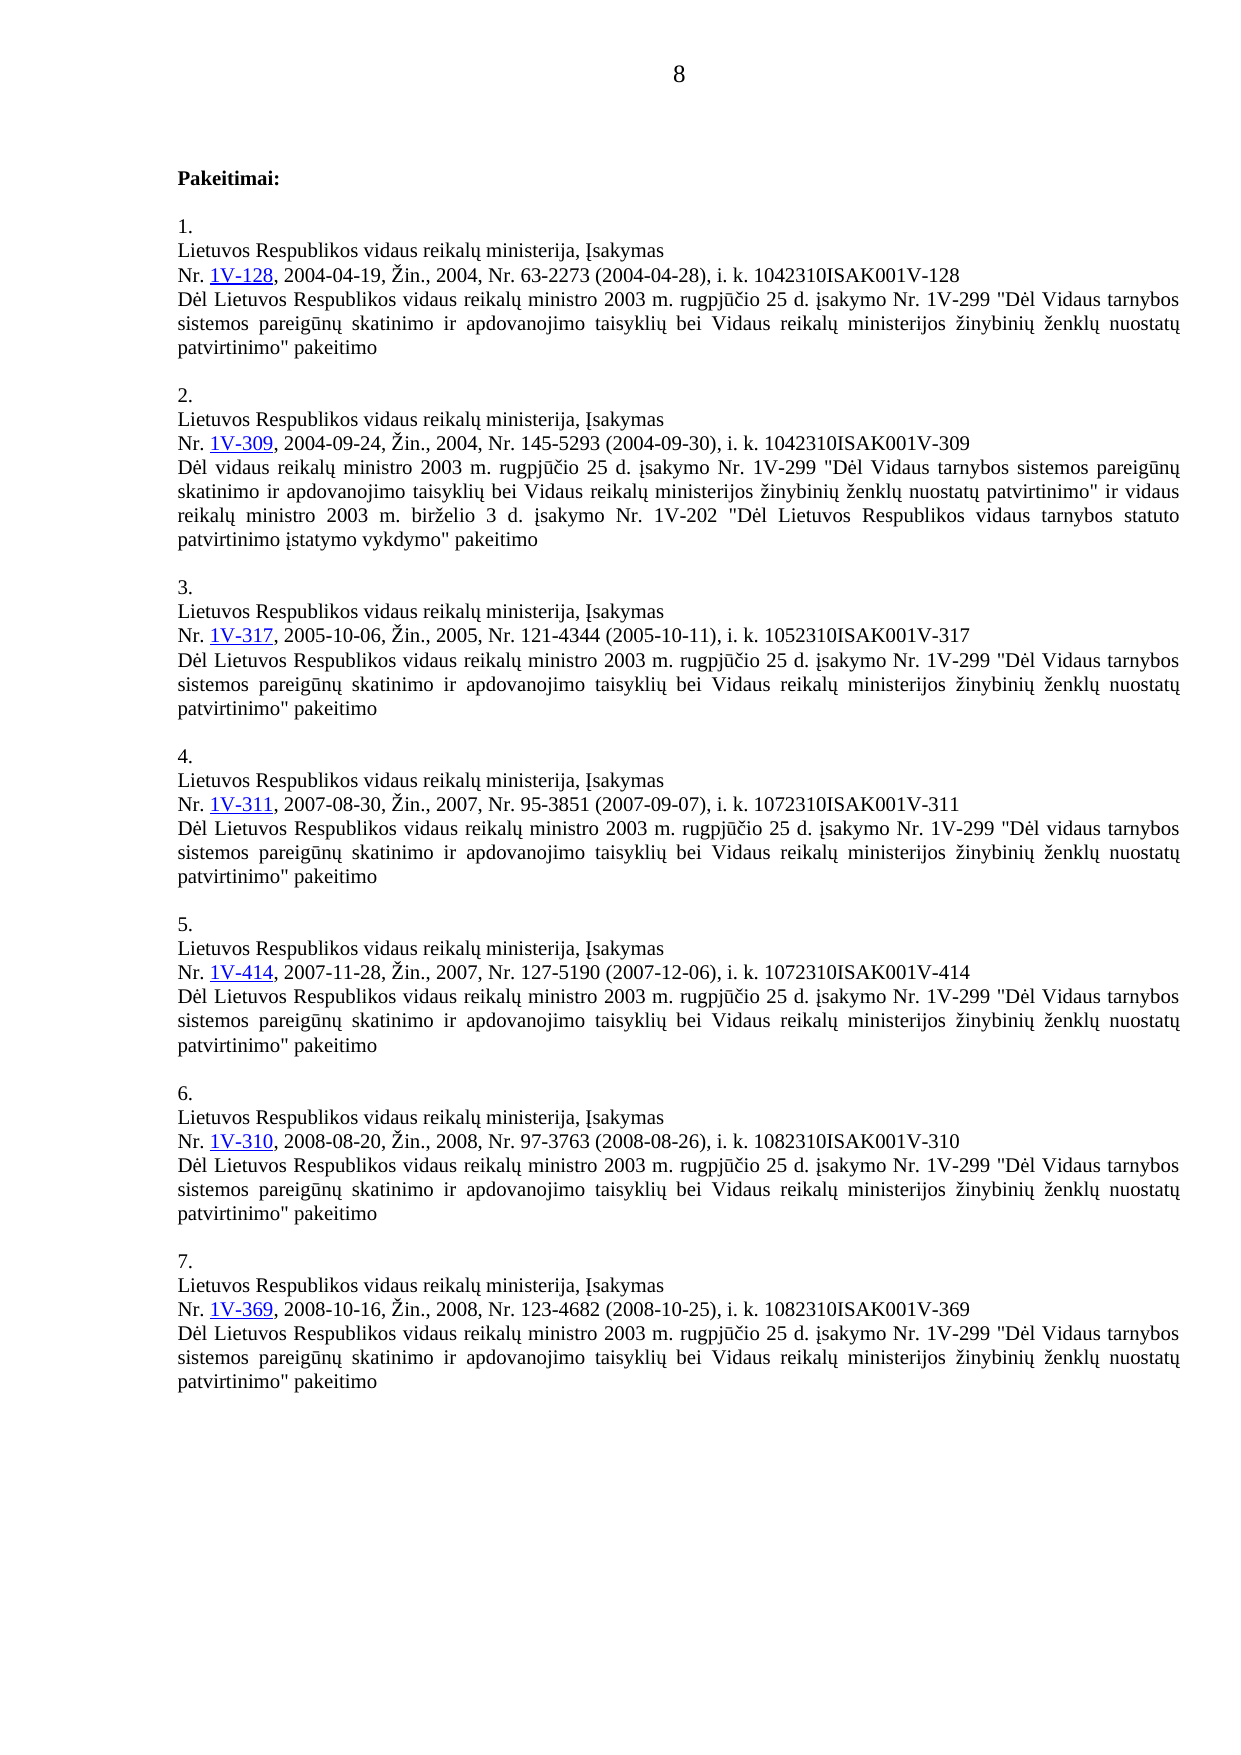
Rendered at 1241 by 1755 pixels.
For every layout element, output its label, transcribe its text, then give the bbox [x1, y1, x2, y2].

text Lietuvos Respublikos vidaus reikalų ministerija, Įsakymas [177, 407, 1181, 431]
text Lietuvos Respublikos vidaus reikalų ministerija, Įsakymas [177, 599, 1181, 623]
text 1. [177, 214, 1181, 238]
text Dėl vidaus reikalų ministro 2003 m. rugpjūčio 25 d. įsakymo Nr. 1V-299 "Dėl Vidaus tarnybos sistemos pareigūnų skatinimo ir apdovanojimo taisyklių bei Vidaus reikalų ministerijos žinybinių ženklų nuostatų patvirtinimo" ir vidaus reikalų ministro 2003 m. birželio 3 d. įsakymo Nr. 1V-202 "Dėl Lietuvos Respublikos vidaus tarnybos statuto patvirtinimo įstatymo vykdymo" pakeitimo [177, 455, 1181, 551]
text Nr. 1V-311, 2007-08-30, Žin., 2007, Nr. 95-3851 (2007-09-07), i. k. 1072310ISAK001V-311 [177, 792, 1181, 816]
text Dėl Lietuvos Respublikos vidaus reikalų ministro 2003 m. rugpjūčio 25 d. įsakymo Nr. 1V-299 "Dėl vidaus tarnybos sistemos pareigūnų skatinimo ir apdovanojimo taisyklių bei Vidaus reikalų ministerijos žinybinių ženklų nuostatų patvirtinimo" pakeitimo [177, 816, 1181, 888]
text 3. [177, 575, 1181, 599]
text Nr. 1V-309, 2004-09-24, Žin., 2004, Nr. 145-5293 (2004-09-30), i. k. 1042310ISAK001V-309 [177, 431, 1181, 455]
text Dėl Lietuvos Respublikos vidaus reikalų ministro 2003 m. rugpjūčio 25 d. įsakymo Nr. 1V-299 "Dėl Vidaus tarnybos sistemos pareigūnų skatinimo ir apdovanojimo taisyklių bei Vidaus reikalų ministerijos žinybinių ženklų nuostatų patvirtinimo" pakeitimo [177, 647, 1181, 720]
text Dėl Lietuvos Respublikos vidaus reikalų ministro 2003 m. rugpjūčio 25 d. įsakymo Nr. 1V-299 "Dėl Vidaus tarnybos sistemos pareigūnų skatinimo ir apdovanojimo taisyklių bei Vidaus reikalų ministerijos žinybinių ženklų nuostatų patvirtinimo" pakeitimo [177, 1321, 1181, 1393]
text Lietuvos Respublikos vidaus reikalų ministerija, Įsakymas [177, 1273, 1181, 1297]
text Lietuvos Respublikos vidaus reikalų ministerija, Įsakymas [177, 768, 1181, 792]
text Nr. 1V-369, 2008-10-16, Žin., 2008, Nr. 123-4682 (2008-10-25), i. k. 1082310ISAK001V-369 [177, 1297, 1181, 1321]
text 5. [177, 912, 1181, 936]
text 6. [177, 1081, 1181, 1105]
text Nr. 1V-317, 2005-10-06, Žin., 2005, Nr. 121-4344 (2005-10-11), i. k. 1052310ISAK001V-317 [177, 623, 1181, 647]
text Lietuvos Respublikos vidaus reikalų ministerija, Įsakymas [177, 1105, 1181, 1129]
text Dėl Lietuvos Respublikos vidaus reikalų ministro 2003 m. rugpjūčio 25 d. įsakymo Nr. 1V-299 "Dėl Vidaus tarnybos sistemos pareigūnų skatinimo ir apdovanojimo taisyklių bei Vidaus reikalų ministerijos žinybinių ženklų nuostatų patvirtinimo" pakeitimo [177, 1153, 1181, 1225]
text Pakeitimai: [177, 166, 1181, 190]
text Lietuvos Respublikos vidaus reikalų ministerija, Įsakymas [177, 238, 1181, 262]
text Dėl Lietuvos Respublikos vidaus reikalų ministro 2003 m. rugpjūčio 25 d. įsakymo Nr. 1V-299 "Dėl Vidaus tarnybos sistemos pareigūnų skatinimo ir apdovanojimo taisyklių bei Vidaus reikalų ministerijos žinybinių ženklų nuostatų patvirtinimo" pakeitimo [177, 287, 1181, 359]
text 4. [177, 744, 1181, 768]
text Lietuvos Respublikos vidaus reikalų ministerija, Įsakymas [177, 936, 1181, 960]
text 7. [177, 1249, 1181, 1273]
text Nr. 1V-128, 2004-04-19, Žin., 2004, Nr. 63-2273 (2004-04-28), i. k. 1042310ISAK001V-128 [177, 262, 1181, 287]
text 2. [177, 383, 1181, 407]
text Dėl Lietuvos Respublikos vidaus reikalų ministro 2003 m. rugpjūčio 25 d. įsakymo Nr. 1V-299 "Dėl Vidaus tarnybos sistemos pareigūnų skatinimo ir apdovanojimo taisyklių bei Vidaus reikalų ministerijos žinybinių ženklų nuostatų patvirtinimo" pakeitimo [177, 984, 1181, 1057]
text Nr. 1V-310, 2008-08-20, Žin., 2008, Nr. 97-3763 (2008-08-26), i. k. 1082310ISAK001V-310 [177, 1129, 1181, 1153]
text Nr. 1V-414, 2007-11-28, Žin., 2007, Nr. 127-5190 (2007-12-06), i. k. 1072310ISAK001V-414 [177, 960, 1181, 984]
